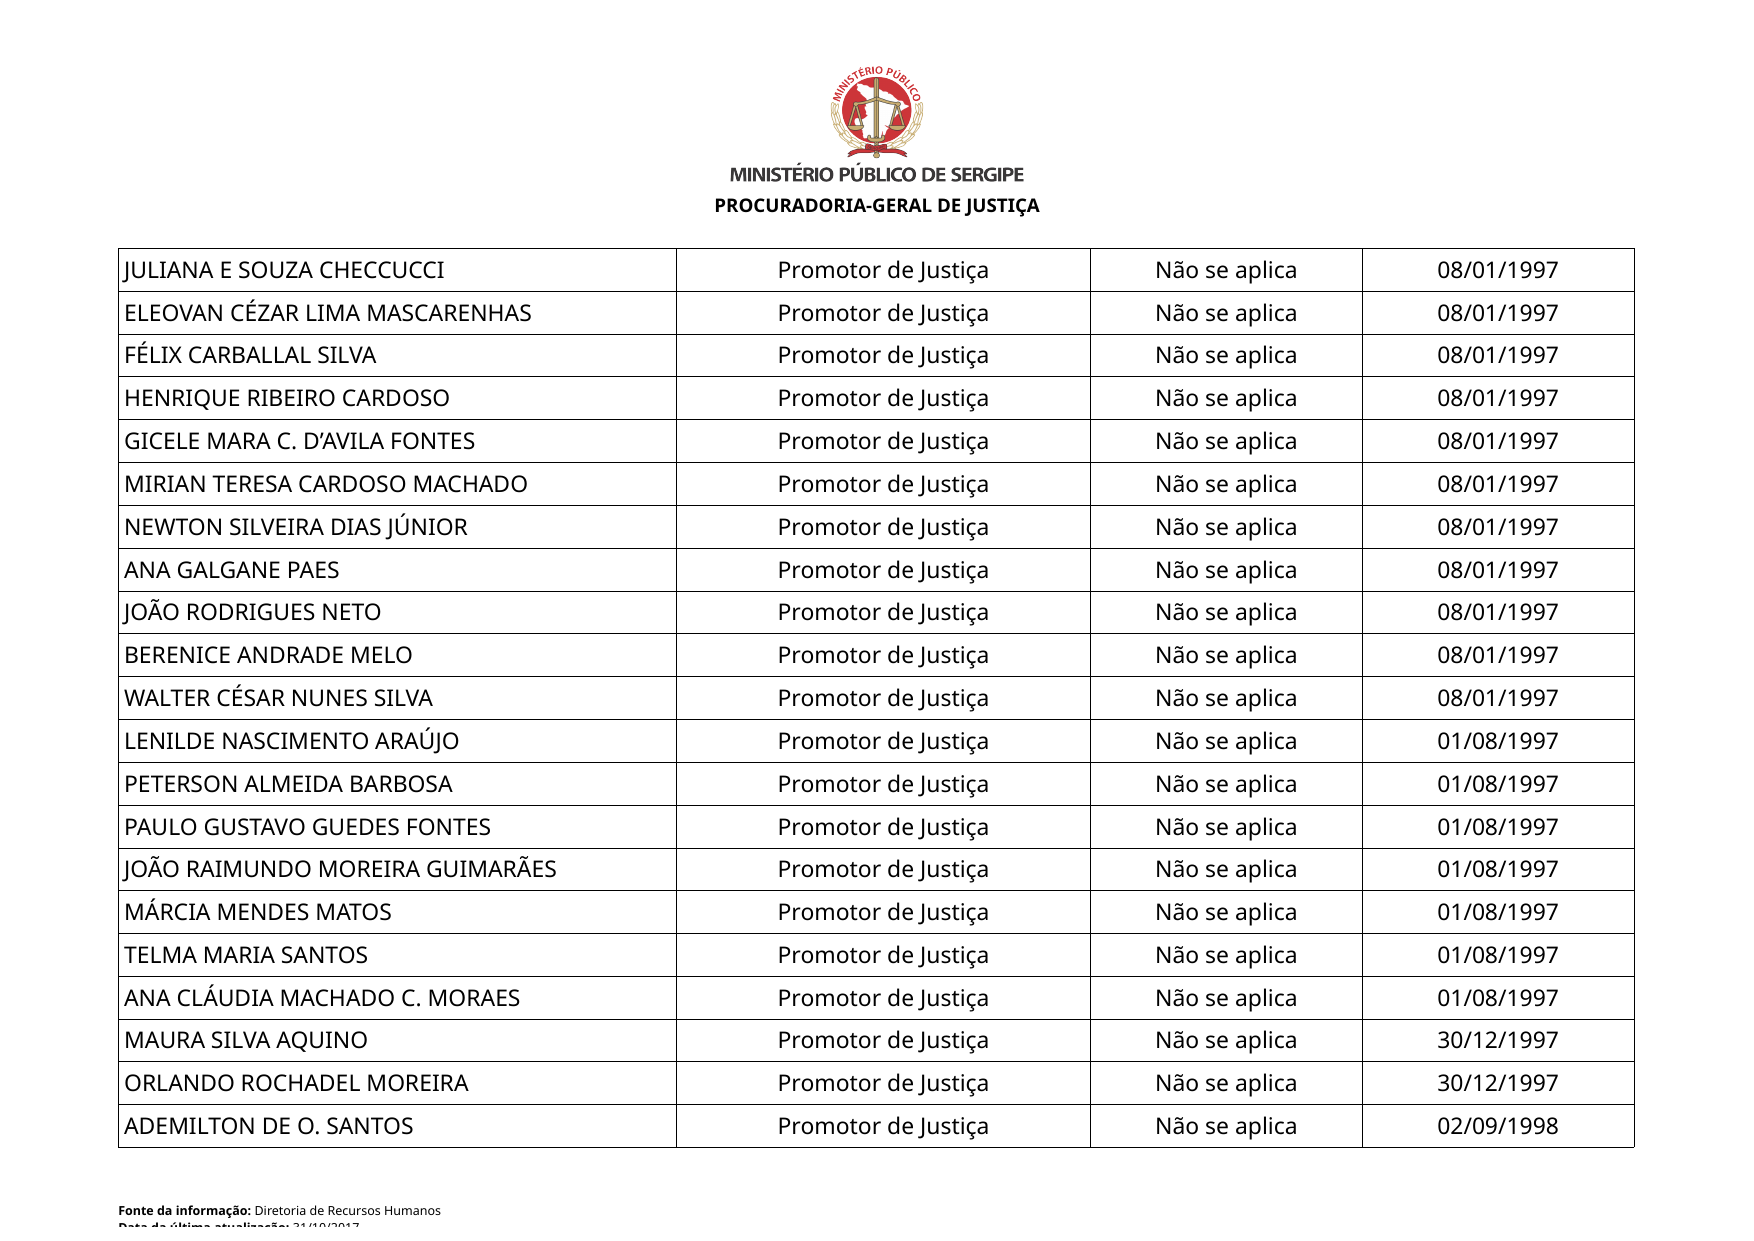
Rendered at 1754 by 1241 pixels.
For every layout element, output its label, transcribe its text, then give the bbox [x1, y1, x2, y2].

table_cell ANA CLÁUDIA MACHADO C. MORAES [119, 977, 676, 1019]
table_cell 01/08/1997 [1363, 506, 1634, 548]
table_cell BERENICE ANDRADE MELO [119, 634, 676, 676]
table_cell PETERSON ALMEIDA BARBOSA [119, 763, 676, 804]
picture [730, 66, 1024, 185]
table_cell Não se aplica [1091, 420, 1362, 462]
table_cell Promotor de Justiça [677, 420, 1090, 462]
table_cell 01/08/1997 [1363, 634, 1634, 676]
table_cell Não se aplica [1091, 463, 1362, 505]
table_cell Não se aplica [1091, 1062, 1362, 1104]
table_cell FÉLIX CARBALLAL SILVA [119, 335, 676, 376]
table_cell JOÃO RAIMUNDO MOREIRA GUIMARÃES [119, 849, 676, 890]
table_cell Promotor de Justiça [677, 335, 1090, 376]
table_cell LENILDE NASCIMENTO ARAÚJO [119, 720, 676, 762]
table_cell Promotor de Justiça [677, 549, 1090, 591]
table_cell Não se aplica [1091, 1020, 1362, 1061]
table_cell Promotor de Justiça [677, 634, 1090, 676]
table_cell Promotor de Justiça [677, 249, 1090, 291]
table_cell 30/12/1997 [1363, 1020, 1634, 1061]
table_cell Não se aplica [1091, 592, 1362, 633]
table_cell 01/08/1997 [1363, 335, 1634, 376]
table_cell Promotor de Justiça [677, 1020, 1090, 1061]
table_cell 30/12/1997 [1363, 1062, 1634, 1104]
table_cell Promotor de Justiça [677, 891, 1090, 933]
table_cell Não se aplica [1091, 292, 1362, 334]
table_cell Não se aplica [1091, 634, 1362, 676]
table_cell 01/08/1997 [1363, 463, 1634, 505]
table_cell Não se aplica [1091, 549, 1362, 591]
table_cell Não se aplica [1091, 977, 1362, 1019]
table_cell WALTER CÉSAR NUNES SILVA [119, 677, 676, 719]
table_cell 01/08/1997 [1363, 891, 1634, 933]
table_cell Promotor de Justiça [677, 720, 1090, 762]
table_cell Promotor de Justiça [677, 463, 1090, 505]
table_cell JULIANA E SOUZA CHECCUCCI [119, 249, 676, 291]
table_cell Não se aplica [1091, 763, 1362, 804]
table_cell MAURA SILVA AQUINO [119, 1020, 676, 1061]
table_cell 02/09/1998 [1363, 1105, 1634, 1147]
table_cell MÁRCIA MENDES MATOS [119, 891, 676, 933]
table_cell 01/08/1997 [1363, 249, 1634, 291]
table_cell ORLANDO ROCHADEL MOREIRA [119, 1062, 676, 1104]
table_cell Não se aplica [1091, 806, 1362, 847]
table_cell 01/08/1997 [1363, 377, 1634, 419]
table_cell 01/08/1997 [1363, 720, 1634, 762]
table_cell 01/08/1997 [1363, 977, 1634, 1019]
table_cell Não se aplica [1091, 934, 1362, 976]
table_cell Não se aplica [1091, 677, 1362, 719]
table_cell 01/08/1997 [1363, 806, 1634, 847]
table_cell Não se aplica [1091, 849, 1362, 890]
table_cell Promotor de Justiça [677, 977, 1090, 1019]
table_cell Promotor de Justiça [677, 292, 1090, 334]
table_cell Não se aplica [1091, 1105, 1362, 1147]
table_cell Não se aplica [1091, 891, 1362, 933]
table_cell Não se aplica [1091, 377, 1362, 419]
table_cell Promotor de Justiça [677, 506, 1090, 548]
table_cell NEWTON SILVEIRA DIAS JÚNIOR [119, 506, 676, 548]
table_cell 01/08/1997 [1363, 549, 1634, 591]
table_cell 01/08/1997 [1363, 420, 1634, 462]
table_cell ANA GALGANE PAES [119, 549, 676, 591]
table_cell ADEMILTON DE O. SANTOS [119, 1105, 676, 1147]
table_cell Não se aplica [1091, 335, 1362, 376]
table_cell Promotor de Justiça [677, 377, 1090, 419]
table_cell Não se aplica [1091, 506, 1362, 548]
table_cell 01/08/1997 [1363, 849, 1634, 890]
table_cell 01/08/1997 [1363, 763, 1634, 804]
table_cell Promotor de Justiça [677, 592, 1090, 633]
table_cell ELEOVAN CÉZAR LIMA MASCARENHAS [119, 292, 676, 334]
table_cell GICELE MARA C. D’AVILA FONTES [119, 420, 676, 462]
table_cell Promotor de Justiça [677, 1062, 1090, 1104]
table_cell Promotor de Justiça [677, 677, 1090, 719]
table_cell Promotor de Justiça [677, 849, 1090, 890]
table_cell TELMA MARIA SANTOS [119, 934, 676, 976]
table_cell 01/08/1997 [1363, 592, 1634, 633]
table_cell Não se aplica [1091, 249, 1362, 291]
table_cell JOÃO RODRIGUES NETO [119, 592, 676, 633]
table_cell Promotor de Justiça [677, 934, 1090, 976]
table_cell HENRIQUE RIBEIRO CARDOSO [119, 377, 676, 419]
table_cell MIRIAN TERESA CARDOSO MACHADO [119, 463, 676, 505]
table_cell Promotor de Justiça [677, 1105, 1090, 1147]
table_cell 01/08/1997 [1363, 677, 1634, 719]
table_cell Promotor de Justiça [677, 763, 1090, 804]
table_cell Promotor de Justiça [677, 806, 1090, 847]
table_cell Não se aplica [1091, 720, 1362, 762]
table_cell 01/08/1997 [1363, 934, 1634, 976]
table_cell PAULO GUSTAVO GUEDES FONTES [119, 806, 676, 847]
table_cell 01/08/1997 [1363, 292, 1634, 334]
